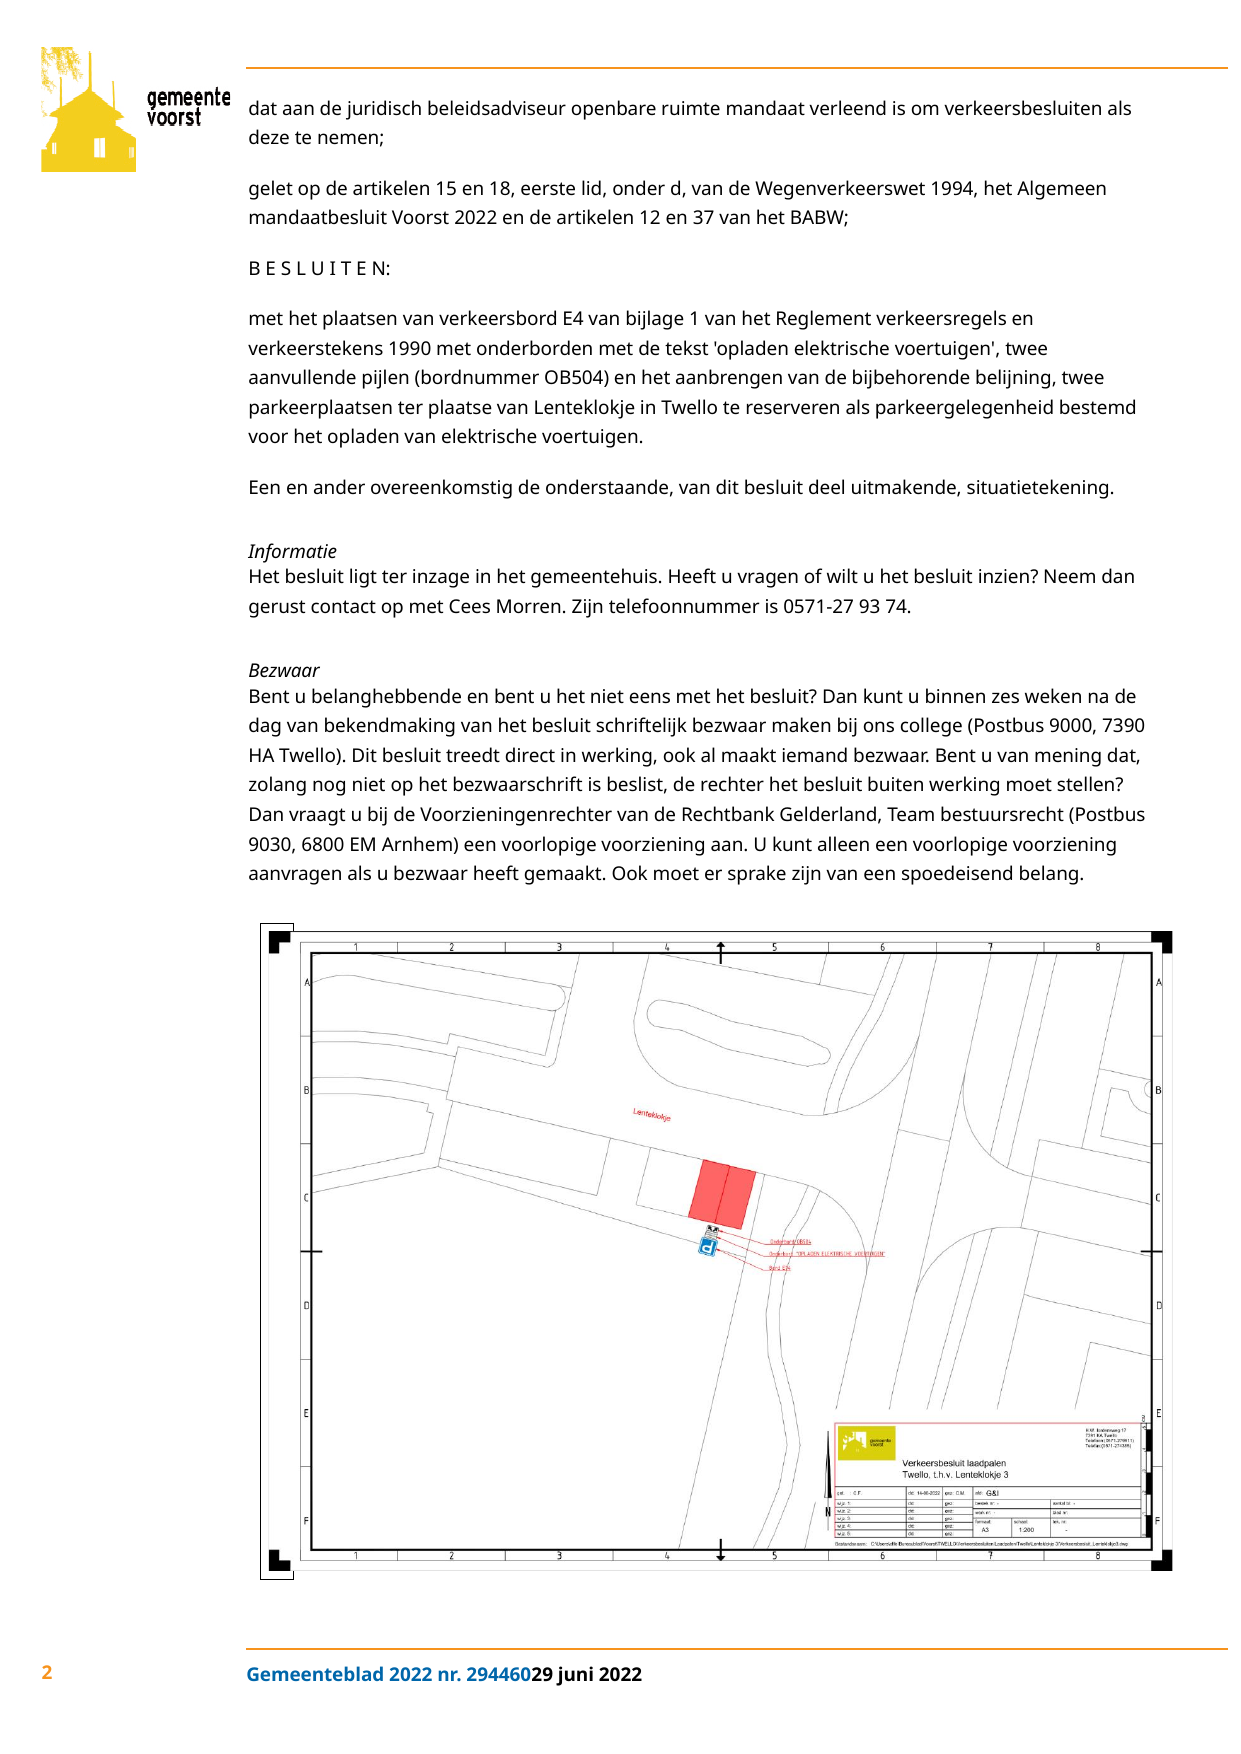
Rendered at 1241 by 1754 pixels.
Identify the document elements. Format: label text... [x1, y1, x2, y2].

text Het besluit ligt ter inzage in het gemeentehuis. Heeft u vragen of wilt u het besluit inzien? Neem dan gerust contact op met Cees Morren. Zijn telefoonnummer is 0571-27 93 74. [248, 564, 1152, 619]
text gelet op de artikelen 15 en 18, eerste lid, onder d, van de Wegenverkeerswet 1994, het Algemeen mandaatbesluit Voorst 2022 en de artikelen 12 en 37 van het BABW; [248, 175, 1152, 230]
text Informatie [248, 538, 1152, 564]
text met het plaatsen van verkeersbord E4 van bijlage 1 van het Reglement verkeersregels en verkeerstekens 1990 met onderborden met de tekst 'opladen elektrische voertuigen', twee aanvullende pijlen (bordnummer OB504) en het aanbrengen van de bijbehorende belijning, twee parkeerplaatsen ter plaatse van Lenteklokje in Twello te reserveren als parkeergelegenheid bestemd voor het opladen van elektrische voertuigen. [248, 305, 1152, 449]
picture [268, 931, 1173, 1571]
text Een en ander overeenkomstig de onderstaande, van dit besluit deel uitmakende, situatietekening. [248, 474, 1152, 500]
text Bent u belanghebbende en bent u het niet eens met het besluit? Dan kunt u binnen zes weken na de dag van bekendmaking van het besluit schriftelijk bezwaar maken bij ons college (Postbus 9000, 7390 HA Twello). Dit besluit treedt direct in werking, ook al maakt iemand bezwaar. Bent u van mening dat, zolang nog niet op het bezwaarschrift is beslist, de rechter het besluit buiten werking moet stellen? Dan vraagt u bij de Voorzieningenrechter van de Rechtbank Gelderland, Team bestuursrecht (Postbus 9030, 6800 EM Arnhem) een voorlopige voorziening aan. U kunt alleen een voorlopige voorziening aanvragen als u bezwaar heeft gemaakt. Ook moet er sprake zijn van een spoedeisend belang. [248, 683, 1152, 886]
text B E S L U I T E N: [248, 255, 1152, 281]
picture [41, 47, 231, 172]
text dat aan de juridisch beleidsadviseur openbare ruimte mandaat verleend is om verkeersbesluiten als deze te nemen; [248, 95, 1152, 150]
text Bezwaar [248, 657, 1152, 683]
